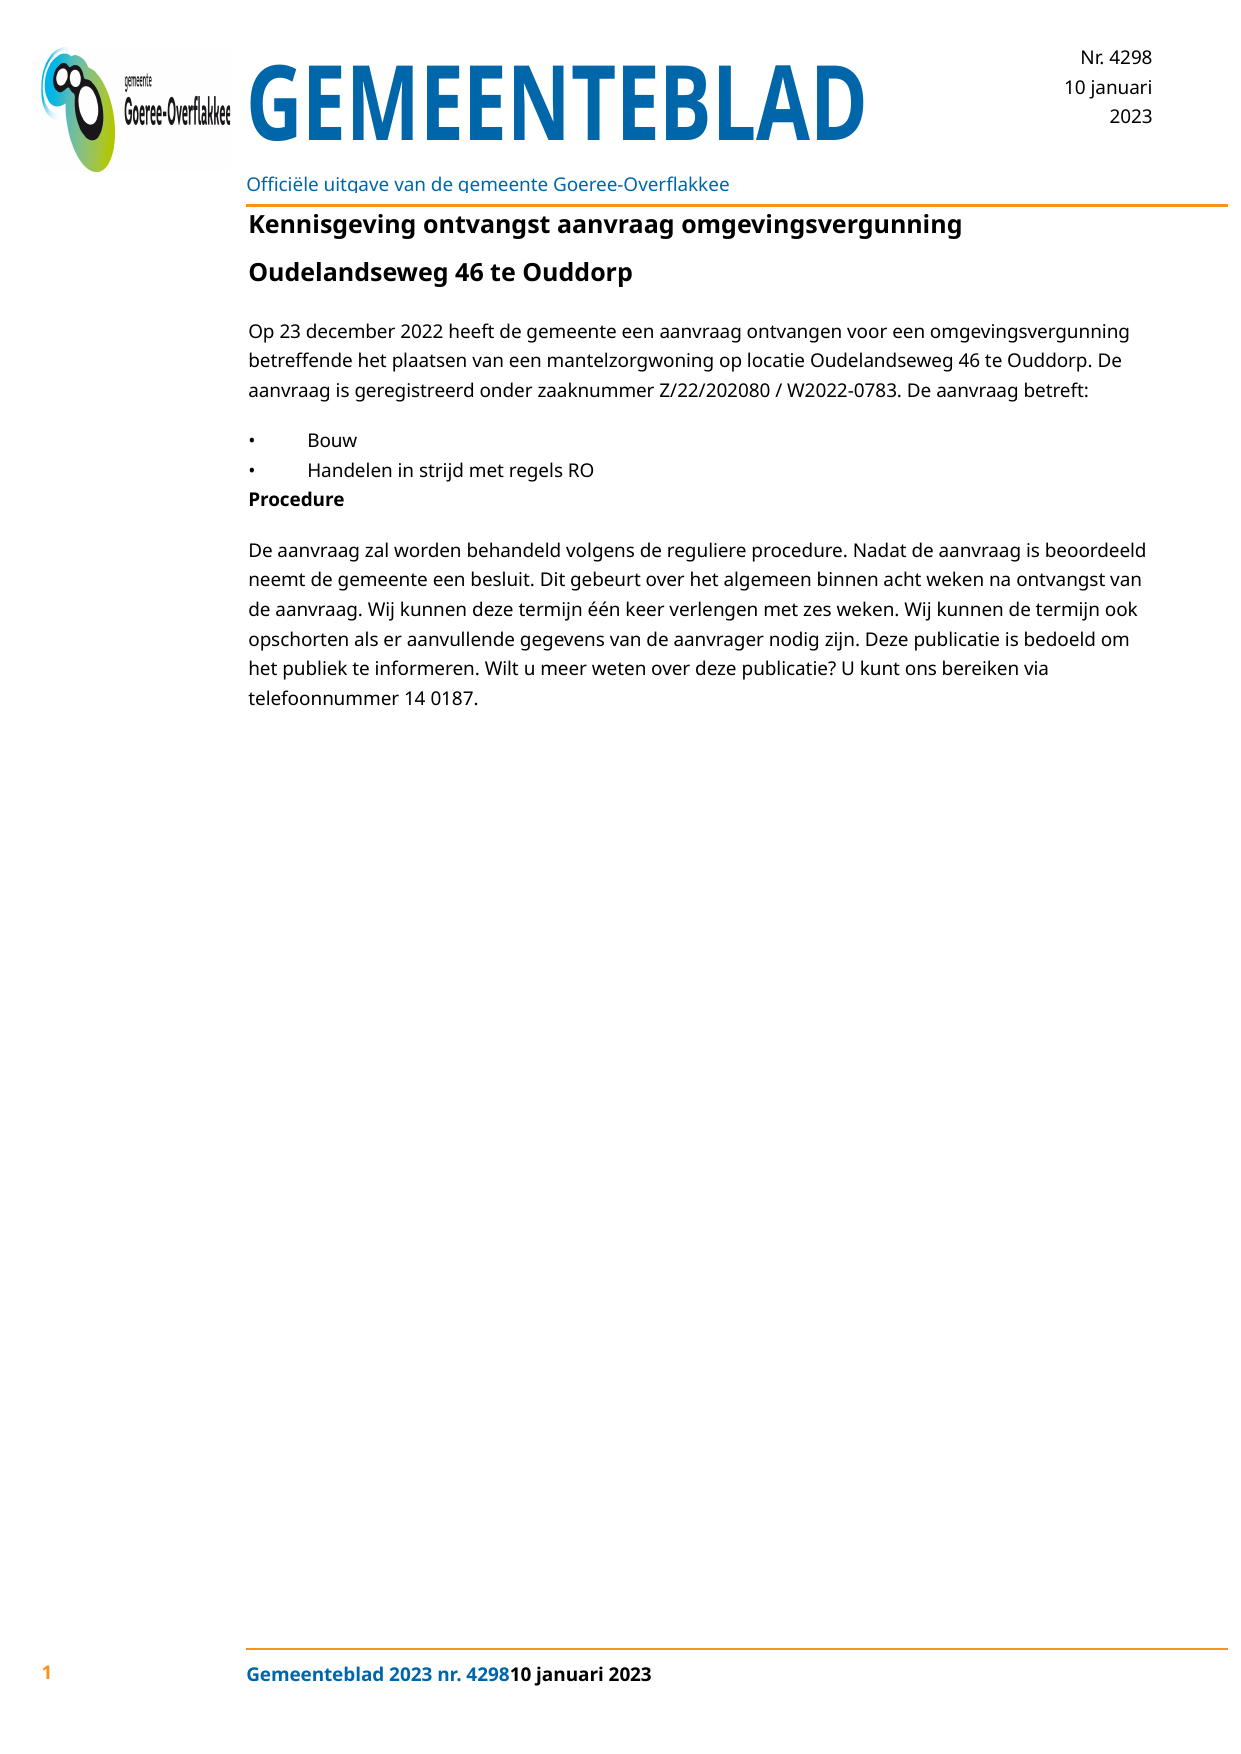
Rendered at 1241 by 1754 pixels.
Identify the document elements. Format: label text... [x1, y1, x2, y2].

list Bouw [248, 427, 1152, 453]
text Kennisgeving ontvangst aanvraag omgevingsvergunning Oudelandseweg 46 te Ouddorp [248, 207, 1152, 288]
list Handelen in strijd met regels RO [248, 457, 1152, 483]
text De aanvraag zal worden behandeld volgens de reguliere procedure. Nadat de aanvraag is beoordeeld neemt de gemeente een besluit. Dit gebeurt over het algemeen binnen acht weken na ontvangst van de aanvraag. Wij kunnen deze termijn één keer verlengen met zes weken. Wij kunnen de termijn ook opschorten als er aanvullende gegevens van de aanvrager nodig zijn. Deze publicatie is bedoeld om het publiek te informeren. Wilt u meer weten over deze publicatie? U kunt ons bereiken via telefoonnummer 14 0187. [248, 537, 1152, 711]
text Procedure [248, 487, 1152, 512]
picture [41, 47, 231, 172]
text Op 23 december 2022 heeft de gemeente een aanvraag ontvangen voor een omgevingsvergunning betreffende het plaatsen van een mantelzorgwoning op locatie Oudelandseweg 46 te Ouddorp. De aanvraag is geregistreerd onder zaaknummer Z/22/202080 / W2022-0783. De aanvraag betreft: [248, 318, 1152, 403]
